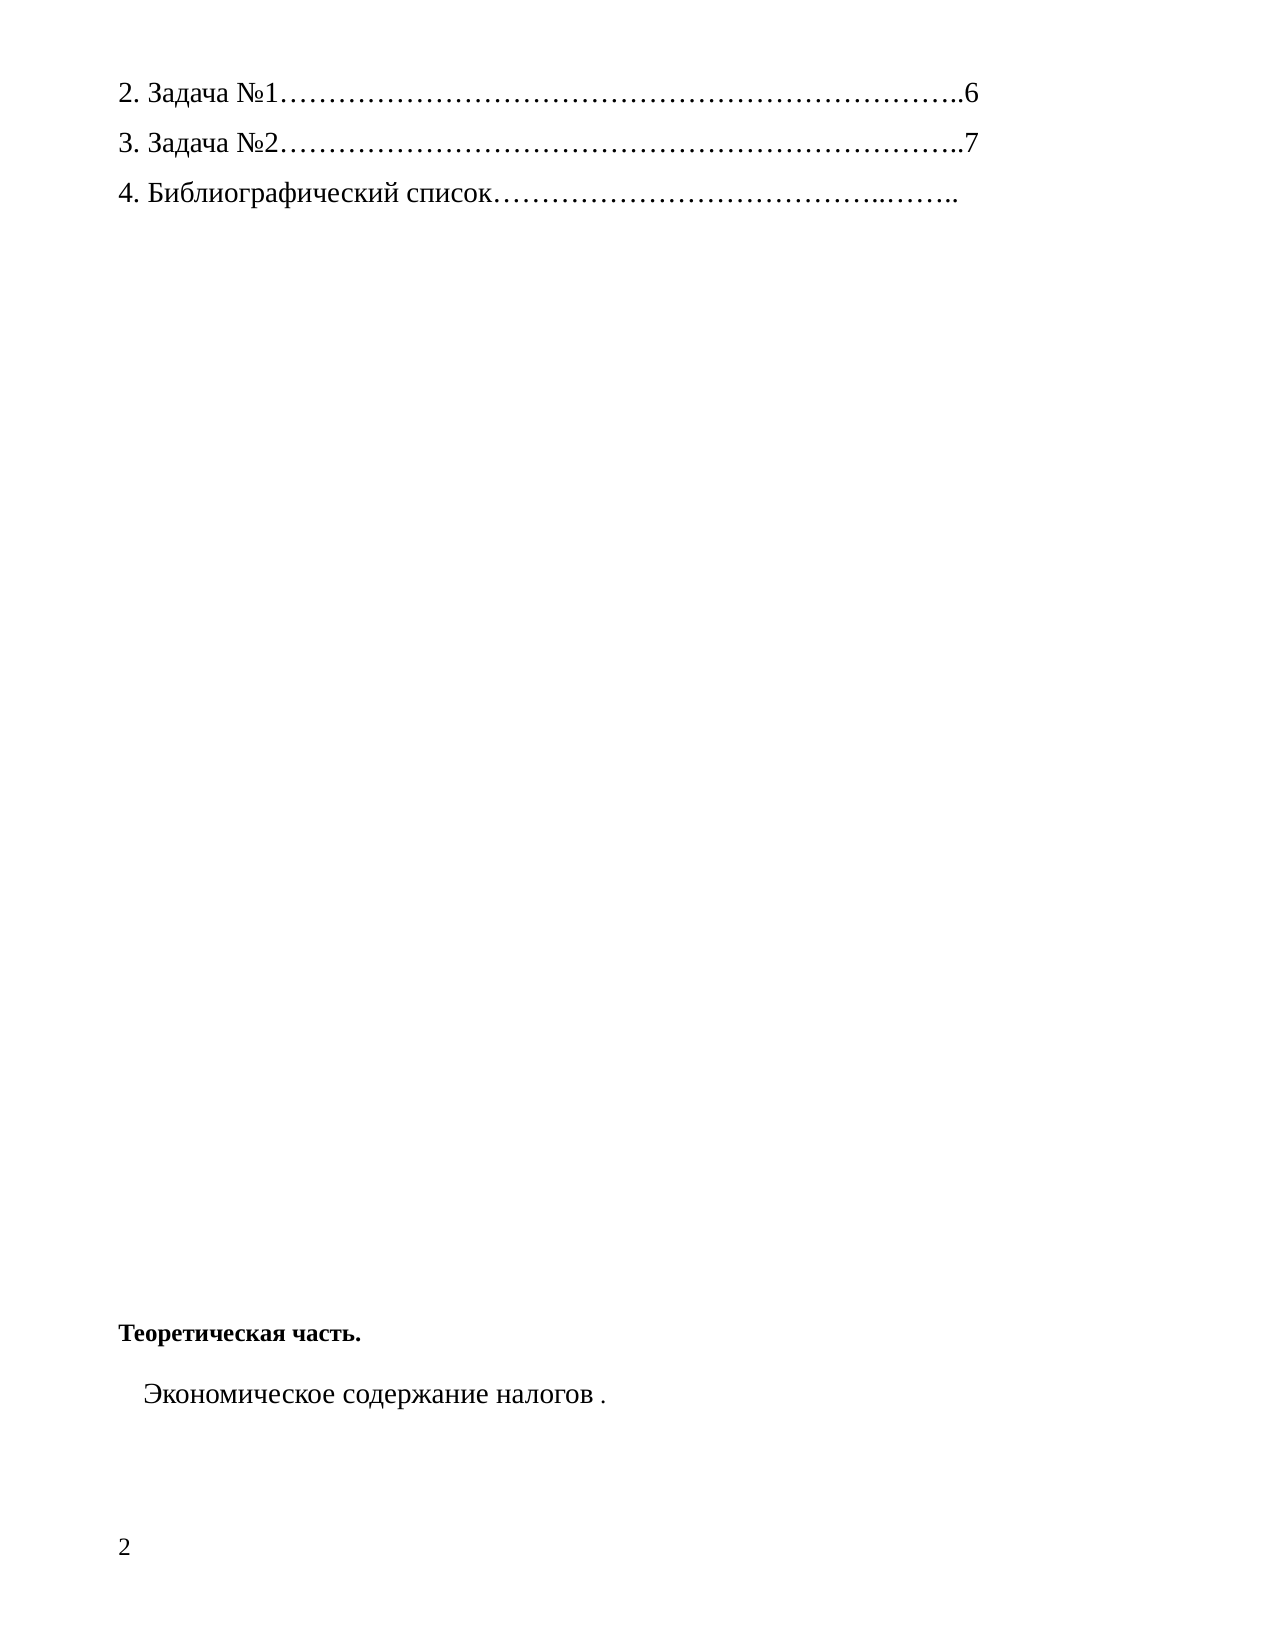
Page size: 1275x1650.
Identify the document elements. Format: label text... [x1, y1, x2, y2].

text Теоретическая часть. [118, 1318, 1157, 1347]
text Экономическое содержание налогов . [118, 1376, 1157, 1409]
text 2. Задача №1……………………………………………………………..6 [118, 75, 1157, 108]
text 4. Библиографический список…………………………………..…….. [118, 176, 1157, 209]
text 3. Задача №2……………………………………………………………..7 [118, 125, 1157, 159]
